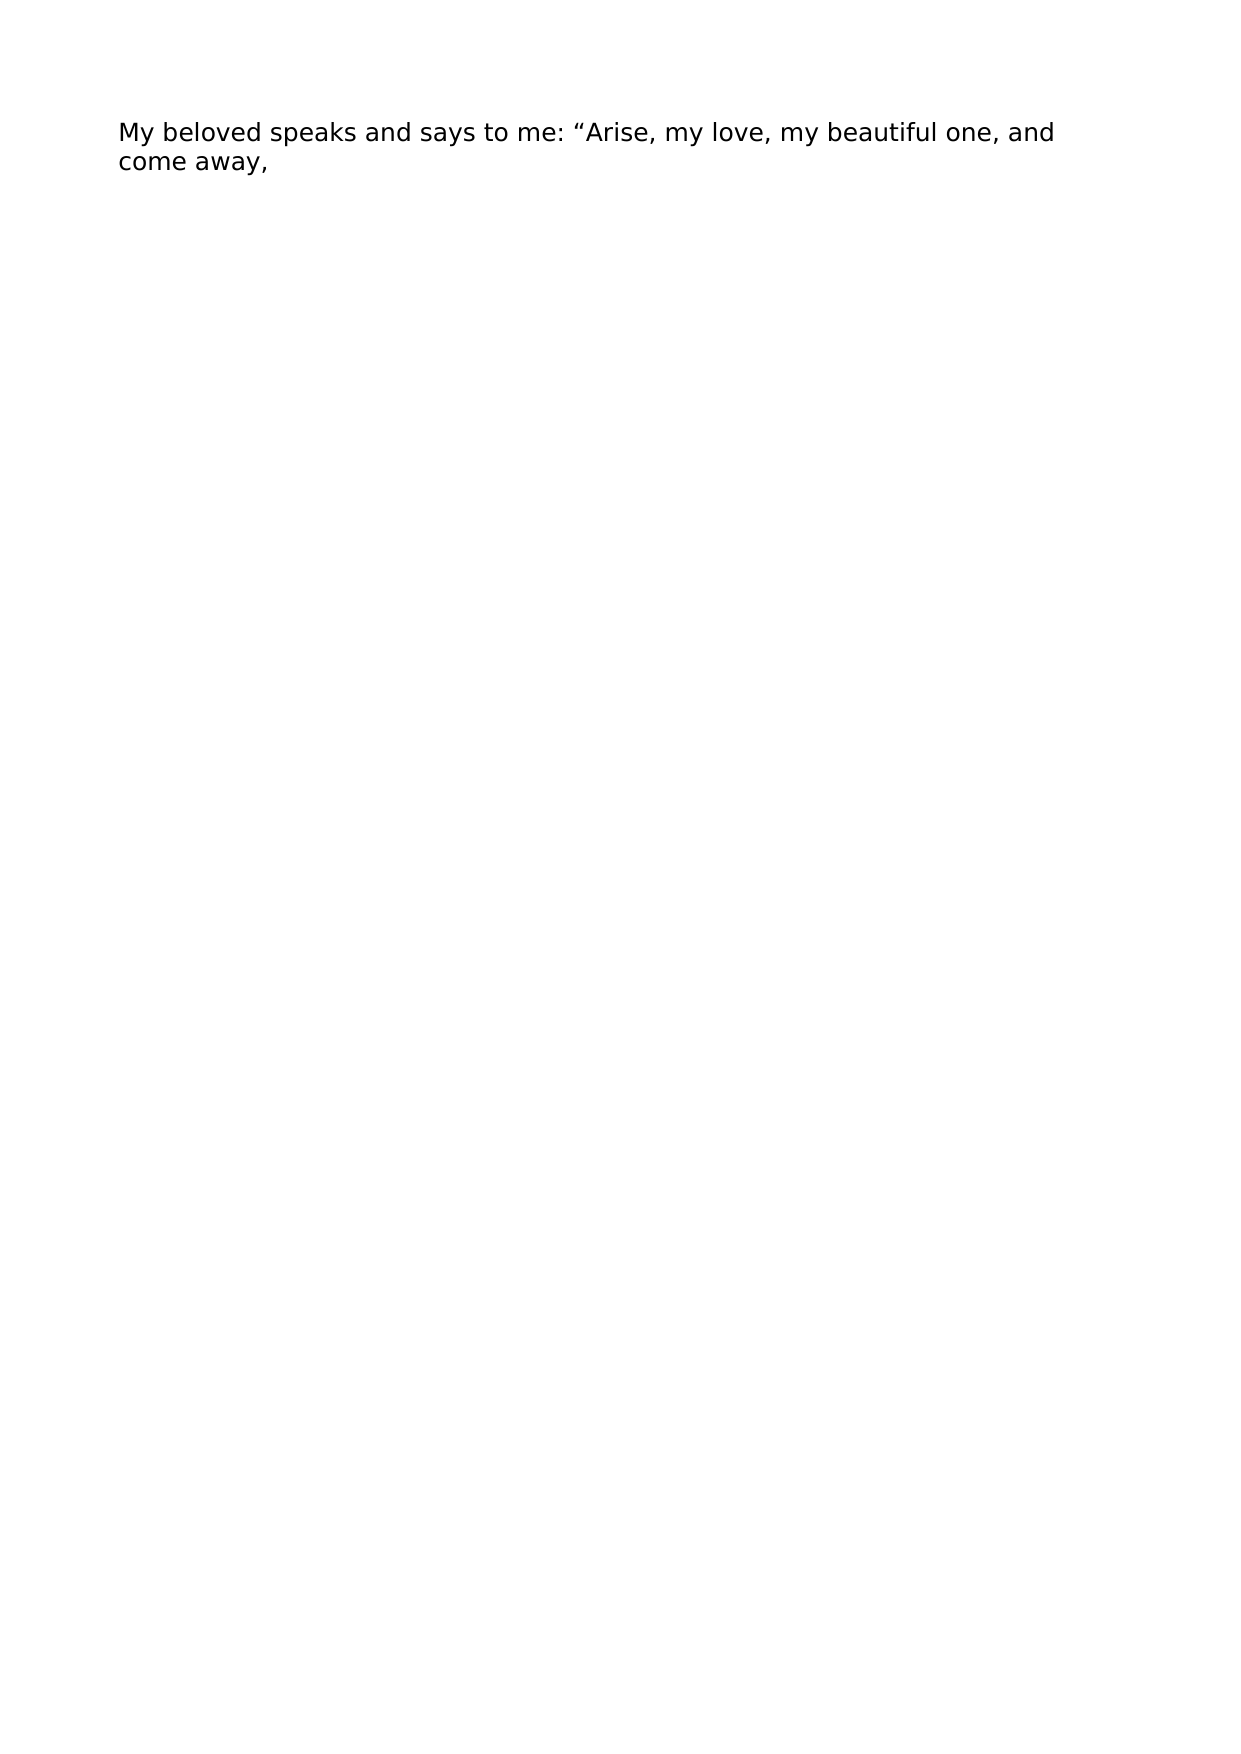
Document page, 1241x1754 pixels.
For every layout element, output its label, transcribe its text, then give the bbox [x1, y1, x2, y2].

text My beloved speaks and says to me: “Arise, my love, my beautiful one, and come away, [118, 118, 1122, 176]
